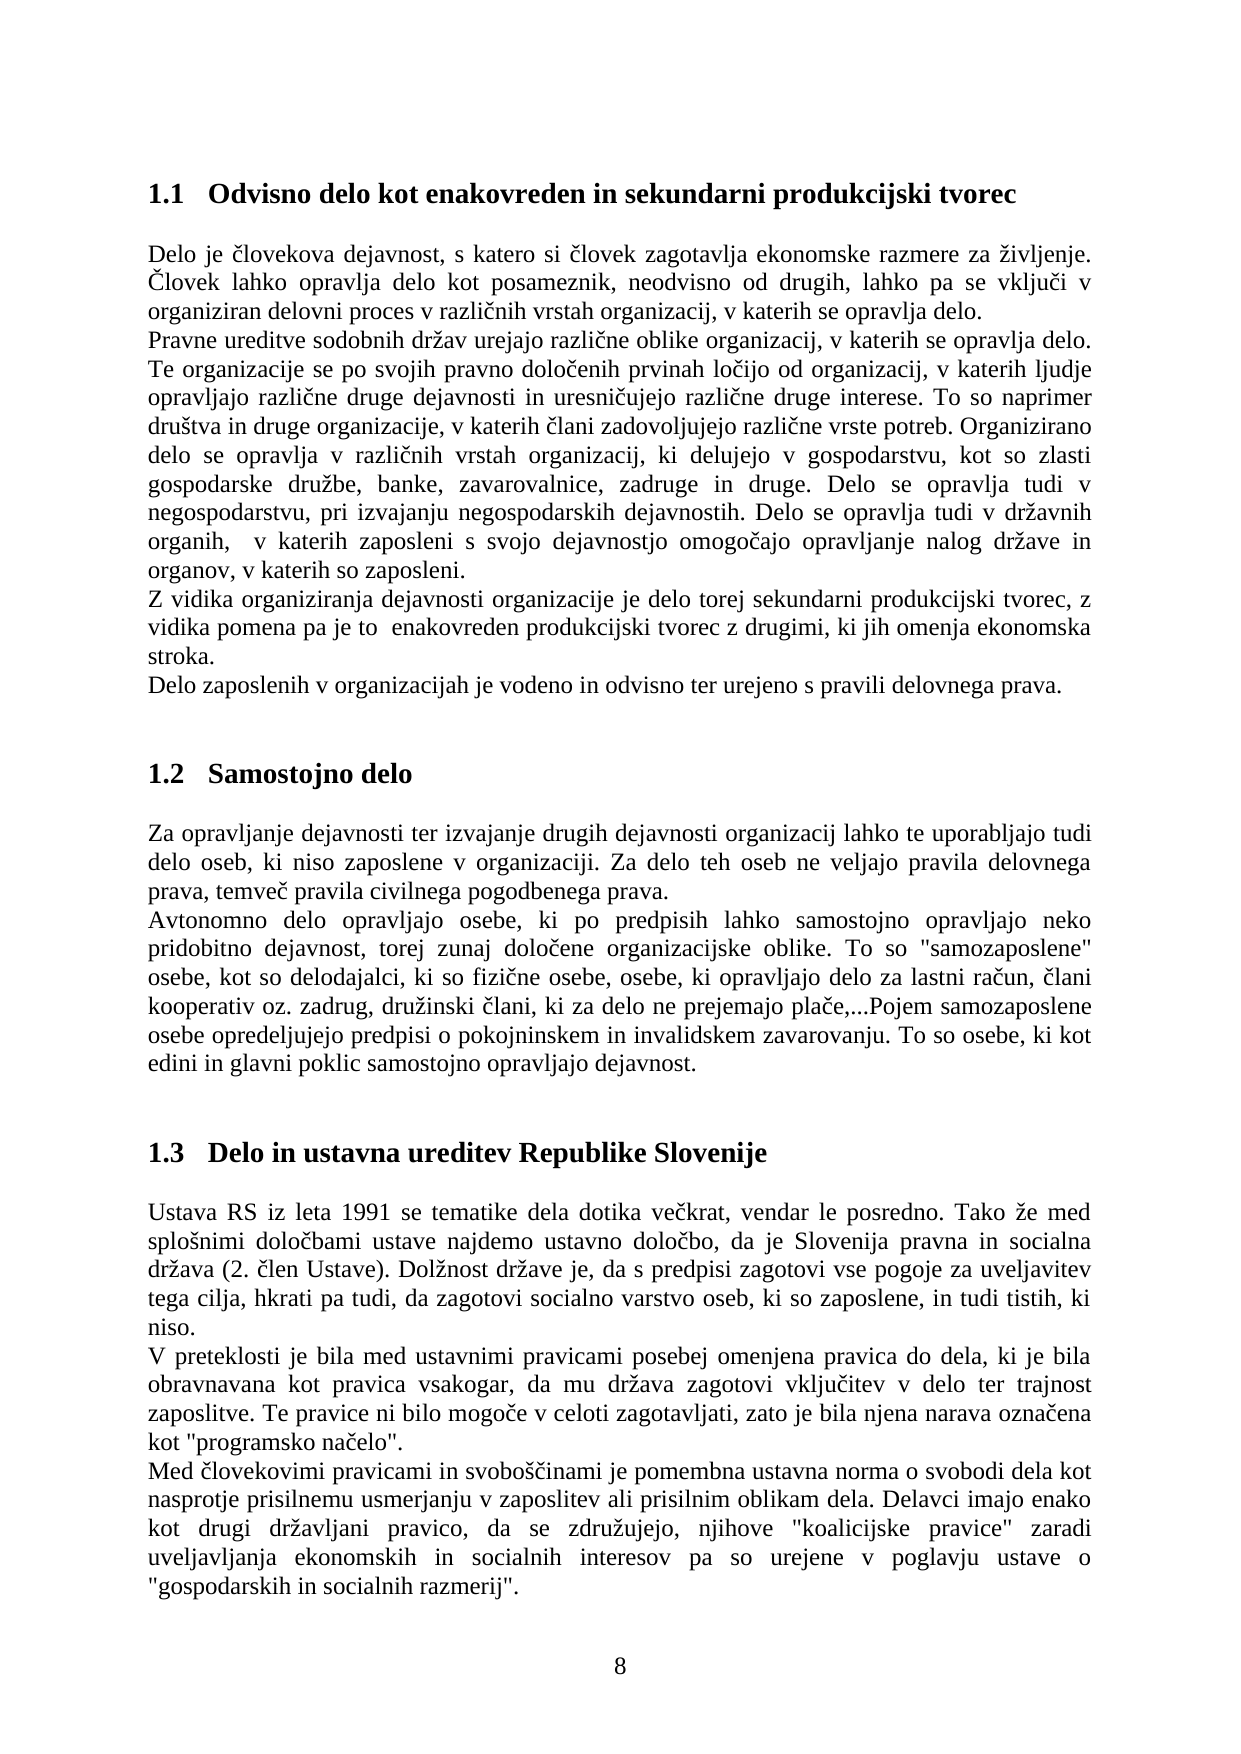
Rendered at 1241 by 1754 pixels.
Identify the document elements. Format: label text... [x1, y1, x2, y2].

text Za opravljanje dejavnosti ter izvajanje drugih dejavnosti organizacij lahko te uporabljajo tudi delo oseb, ki niso zaposlene v organizaciji. Za delo teh oseb ne veljajo pravila delovnega prava, temveč pravila civilnega pogodbenega prava. [148, 818, 1093, 905]
text Avtonomno delo opravljajo osebe, ki po predpisih lahko samostojno opravljajo neko pridobitno dejavnost, torej zunaj določene organizacijske oblike. To so "samozaposlene" osebe, kot so delodajalci, ki so fizične osebe, osebe, ki opravljajo delo za lastni račun, člani kooperativ oz. zadrug, družinski člani, ki za delo ne prejemajo plače,...Pojem samozaposlene osebe opredeljujejo predpisi o pokojninskem in invalidskem zavarovanju. To so osebe, ki kot edini in glavni poklic samostojno opravljajo dejavnost. [148, 905, 1093, 1077]
subtitle Odvisno delo kot enakovreden in sekundarni produkcijski tvorec [148, 176, 1093, 210]
text Ustava RS iz leta 1991 se tematike dela dotika večkrat, vendar le posredno. Tako že med splošnimi določbami ustave najdemo ustavno določbo, da je Slovenija pravna in socialna država (2. člen Ustave). Dolžnost države je, da s predpisi zagotovi vse pogoje za uveljavitev tega cilja, hkrati pa tudi, da zagotovi socialno varstvo oseb, ki so zaposlene, in tudi tistih, ki niso. [148, 1197, 1093, 1341]
subtitle Delo in ustavna ureditev Republike Slovenije [148, 1135, 1093, 1168]
text V preteklosti je bila med ustavnimi pravicami posebej omenjena pravica do dela, ki je bila obravnavana kot pravica vsakogar, da mu država zagotovi vključitev v delo ter trajnost zaposlitve. Te pravice ni bilo mogoče v celoti zagotavljati, zato je bila njena narava označena kot "programsko načelo". [148, 1341, 1093, 1456]
text Z vidika organiziranja dejavnosti organizacije je delo torej sekundarni produkcijski tvorec, z vidika pomena pa je to enakovreden produkcijski tvorec z drugimi, ki jih omenja ekonomska stroka. [148, 584, 1093, 670]
text Pravne ureditve sodobnih držav urejajo različne oblike organizacij, v katerih se opravlja delo. Te organizacije se po svojih pravno določenih prvinah ločijo od organizacij, v katerih ljudje opravljajo različne druge dejavnosti in uresničujejo različne druge interese. To so naprimer društva in druge organizacije, v katerih člani zadovoljujejo različne vrste potreb. Organizirano delo se opravlja v različnih vrstah organizacij, ki delujejo v gospodarstvu, kot so zlasti gospodarske družbe, banke, zavarovalnice, zadruge in druge. Delo se opravlja tudi v negospodarstvu, pri izvajanju negospodarskih dejavnostih. Delo se opravlja tudi v državnih organih, v katerih zaposleni s svojo dejavnostjo omogočajo opravljanje nalog države in organov, v katerih so zaposleni. [148, 325, 1093, 584]
subtitle Samostojno delo [148, 756, 1093, 790]
text Delo je človekova dejavnost, s katero si človek zagotavlja ekonomske razmere za življenje. Človek lahko opravlja delo kot posameznik, neodvisno od drugih, lahko pa se vključi v organiziran delovni proces v različnih vrstah organizacij, v katerih se opravlja delo. [148, 239, 1093, 325]
text Delo zaposlenih v organizacijah je vodeno in odvisno ter urejeno s pravili delovnega prava. [148, 670, 1093, 699]
text Med človekovimi pravicami in svoboščinami je pomembna ustavna norma o svobodi dela kot nasprotje prisilnemu usmerjanju v zaposlitev ali prisilnim oblikam dela. Delavci imajo enako kot drugi državljani pravico, da se združujejo, njihove "koalicijske pravice" zaradi uveljavljanja ekonomskih in socialnih interesov pa so urejene v poglavju ustave o "gospodarskih in socialnih razmerij". [148, 1456, 1093, 1599]
